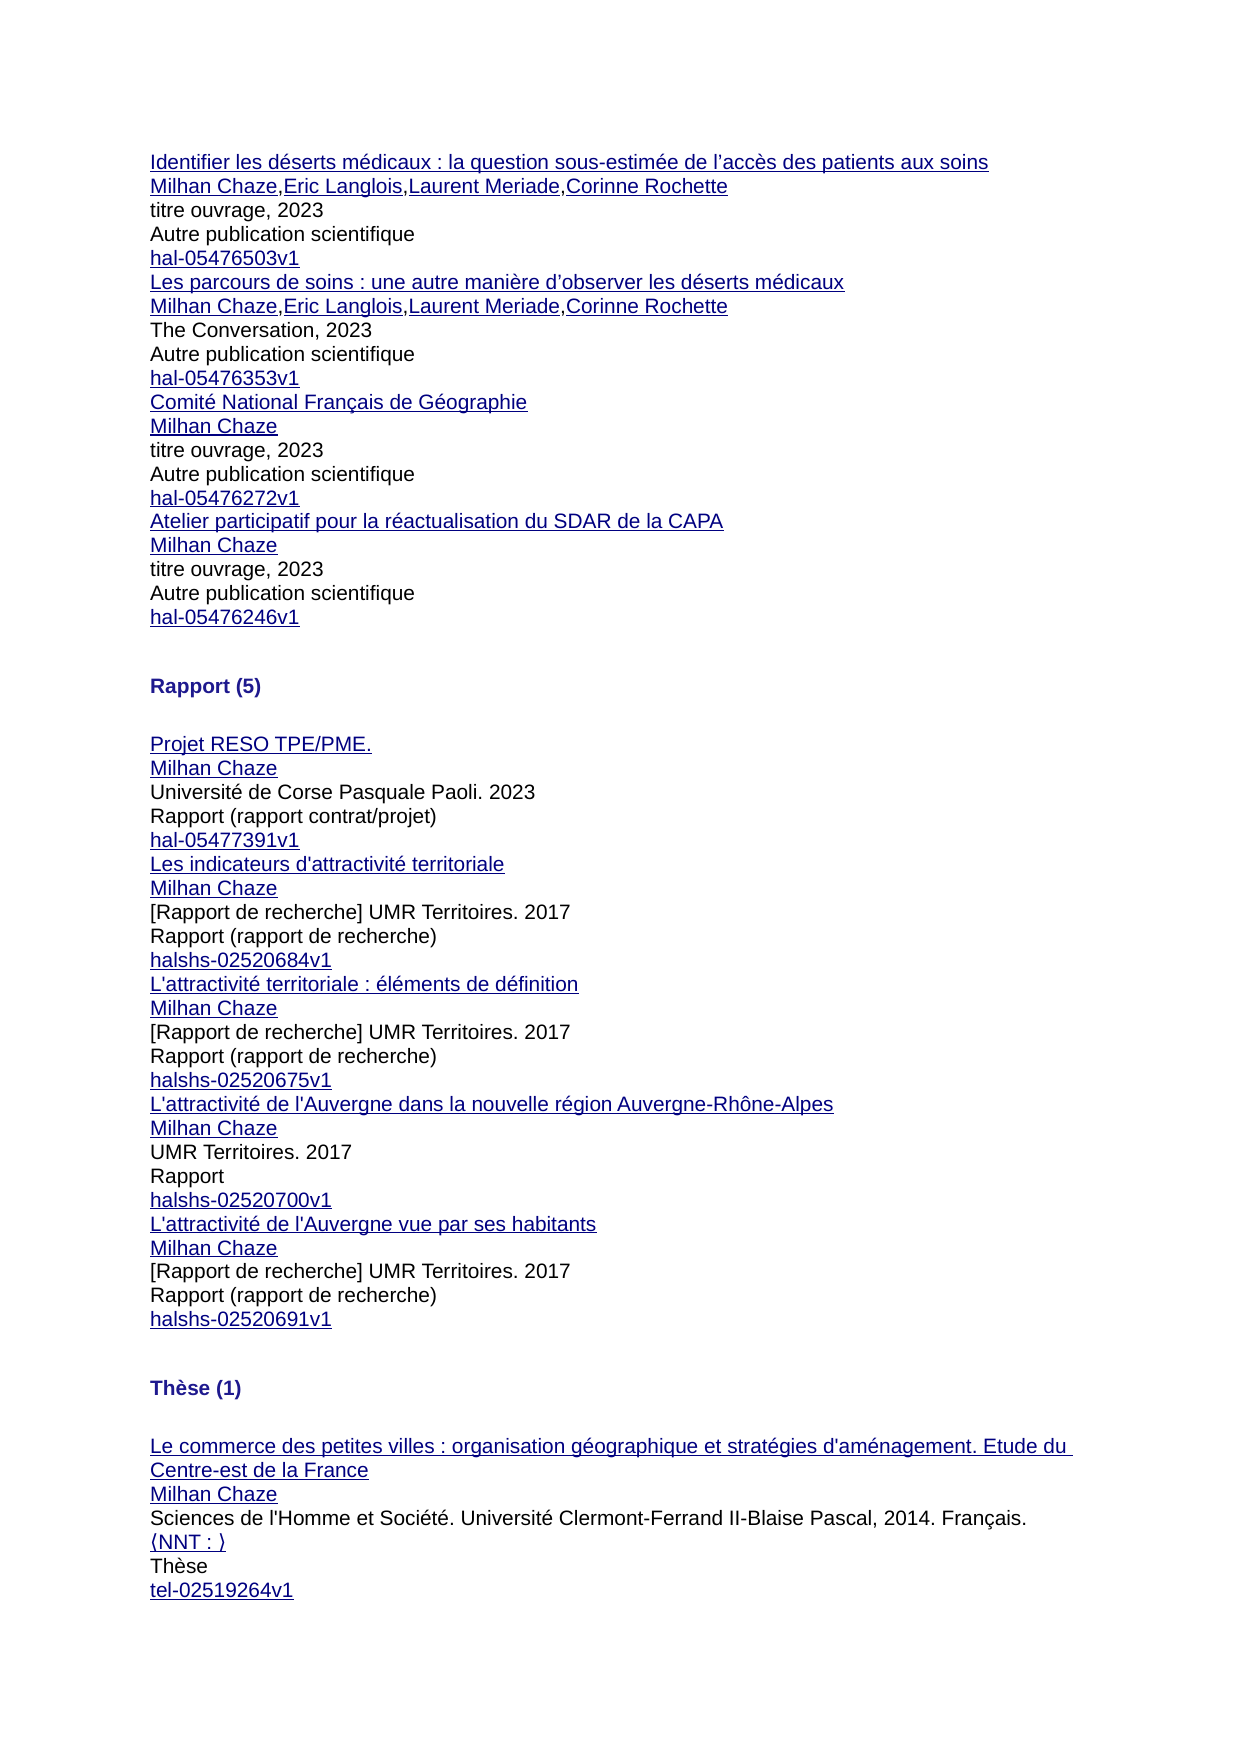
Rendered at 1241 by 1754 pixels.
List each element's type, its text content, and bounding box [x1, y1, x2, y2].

table_header Projet RESO TPE/PME. Milhan Chaze Université de Corse Pasquale Paoli. 2023 Rapport (rapport contrat/projet) hal-05477391v1 [150, 732, 1090, 852]
table_cell Les parcours de soins : une autre manière d’observer les déserts médicaux Milhan Chaze,Eric Langlois,Laurent Meriade,Corinne Rochette The Conversation, 2023 Autre publication scientifique hal-05476353v1 [150, 270, 1090, 389]
subtitle Rapport (5) [150, 674, 1090, 698]
table_cell Comité National Français de Géographie Milhan Chaze titre ouvrage, 2023 Autre publication scientifique hal-05476272v1 [150, 390, 1090, 509]
table_header Le commerce des petites villes : organisation géographique et stratégies d'aménagement. Etude du Centre-est de la France Milhan Chaze Sciences de l'Homme et Société. Université Clermont-Ferrand II-Blaise Pascal, 2014. Français. ⟨NNT : ⟩ Thèse tel-02519264v1 [150, 1434, 1090, 1602]
table_cell Atelier participatif pour la réactualisation du SDAR de la CAPA Milhan Chaze titre ouvrage, 2023 Autre publication scientifique hal-05476246v1 [150, 509, 1090, 629]
table_cell Les indicateurs d'attractivité territoriale Milhan Chaze [Rapport de recherche] UMR Territoires. 2017 Rapport (rapport de recherche) halshs-02520684v1 [150, 852, 1090, 972]
table_cell Identifier les déserts médicaux : la question sous-estimée de l’accès des patients aux soins Milhan Chaze,Eric Langlois,Laurent Meriade,Corinne Rochette titre ouvrage, 2023 Autre publication scientifique hal-05476503v1 [150, 150, 1090, 270]
table_cell L'attractivité de l'Auvergne dans la nouvelle région Auvergne-Rhône-Alpes Milhan Chaze UMR Territoires. 2017 Rapport halshs-02520700v1 [150, 1092, 1090, 1211]
table_cell L'attractivité de l'Auvergne vue par ses habitants Milhan Chaze [Rapport de recherche] UMR Territoires. 2017 Rapport (rapport de recherche) halshs-02520691v1 [150, 1211, 1090, 1331]
subtitle Thèse (1) [150, 1376, 1090, 1400]
table_cell L'attractivité territoriale : éléments de définition Milhan Chaze [Rapport de recherche] UMR Territoires. 2017 Rapport (rapport de recherche) halshs-02520675v1 [150, 972, 1090, 1092]
